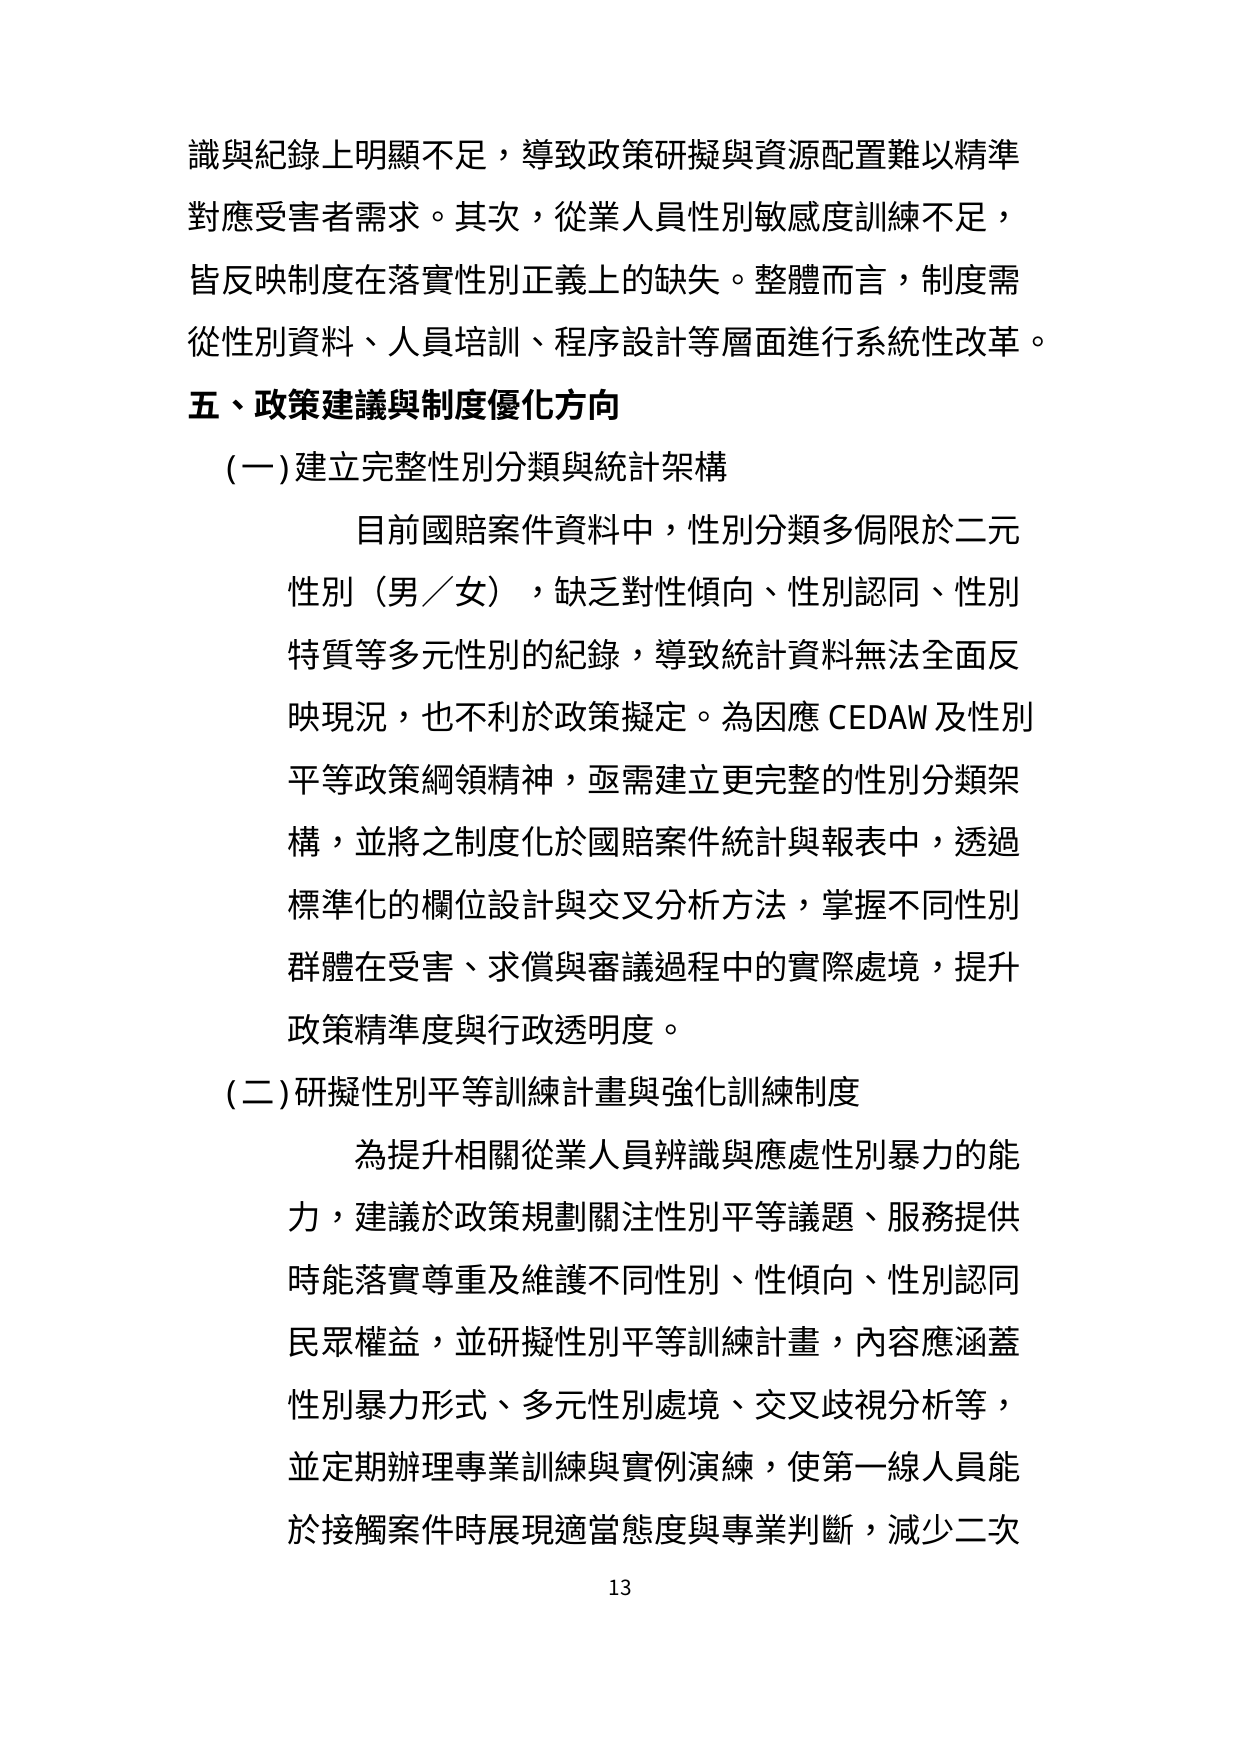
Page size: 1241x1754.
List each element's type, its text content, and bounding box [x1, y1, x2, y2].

text 目前國賠案件資料中，性別分類多侷限於二元性別（男／女），缺乏對性傾向、性別認同、性別特質等多元性別的紀錄，導致統計資料無法全面反映現況，也不利於政策擬定。為因應CEDAW及性別平等政策綱領精神，亟需建立更完整的性別分類架構，並將之制度化於國賠案件統計與報表中，透過標準化的欄位設計與交叉分析方法，掌握不同性別群體在受害、求償與審議過程中的實際處境，提升政策精準度與行政透明度。 [287, 486, 1053, 1048]
text 為提升相關從業人員辨識與應處性別暴力的能力，建議於政策規劃關注性別平等議題、服務提供時能落實尊重及維護不同性別、性傾向、性別認同民眾權益，並研擬性別平等訓練計畫，內容應涵蓋性別暴力形式、多元性別處境、交叉歧視分析等，並定期辦理專業訓練與實例演練，使第一線人員能於接觸案件時展現適當態度與專業判斷，減少二次 [287, 1111, 1053, 1548]
text (一)建立完整性別分類與統計架構 [187, 423, 1053, 486]
text 識與紀錄上明顯不足，導致政策研擬與資源配置難以精準對應受害者需求。其次，從業人員性別敏感度訓練不足，皆反映制度在落實性別正義上的缺失。整體而言，制度需從性別資料、人員培訓、程序設計等層面進行系統性改革。 [187, 111, 1053, 361]
text 五、政策建議與制度優化方向 [187, 361, 1053, 423]
text (二)研擬性別平等訓練計畫與強化訓練制度 [187, 1048, 1053, 1111]
